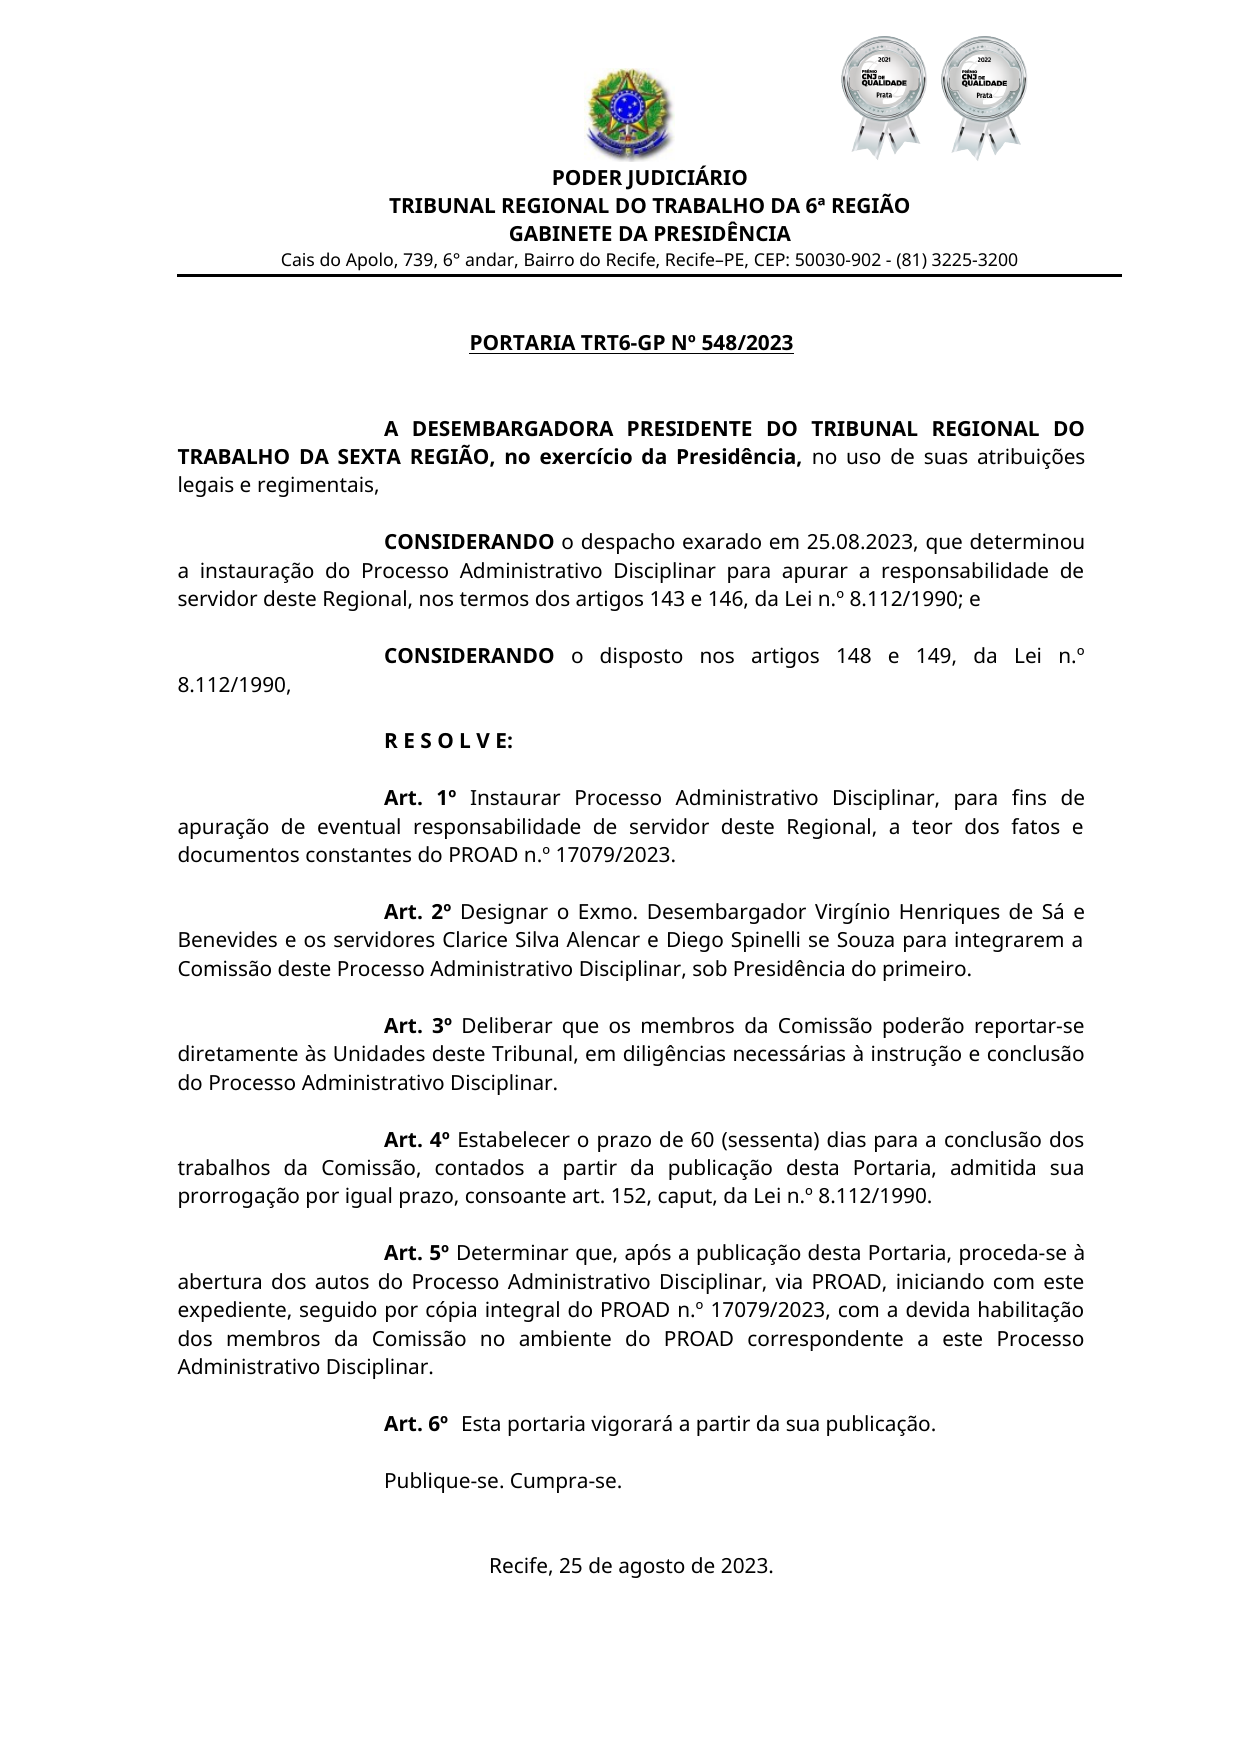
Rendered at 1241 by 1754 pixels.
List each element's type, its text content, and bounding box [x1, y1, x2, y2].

text Art. 5º Determinar que, após a publicação desta Portaria, proceda-se à abertura dos autos do Processo Administrativo Disciplinar, via PROAD, iniciando com este expediente, seguido por cópia integral do PROAD n.º 17079/2023, com a devida habilitação dos membros da Comissão no ambiente do PROAD correspondente a este Processo Administrativo Disciplinar. [177, 1238, 1086, 1381]
text Art. 1º Instaurar Processo Administrativo Disciplinar, para fins de apuração de eventual responsabilidade de servidor deste Regional, a teor dos fatos e documentos constantes do PROAD n.º 17079/2023. [177, 783, 1086, 869]
text Recife, 25 de agosto de 2023. [177, 1552, 1086, 1580]
text Art. 2º Designar o Exmo. Desembargador Virgínio Henriques de Sá e Benevides e os servidores Clarice Silva Alencar e Diego Spinelli se Souza para integrarem a Comissão deste Processo Administrativo Disciplinar, sob Presidência do primeiro. [177, 897, 1086, 982]
text Art. 6º Esta portaria vigorará a partir da sua publicação. [177, 1409, 1086, 1438]
text CONSIDERANDO o despacho exarado em 25.08.2023, que determinou a instauração do Processo Administrativo Disciplinar para apurar a responsabilidade de servidor deste Regional, nos termos dos artigos 143 e 146, da Lei n.º 8.112/1990; e [177, 527, 1086, 613]
picture [584, 68, 676, 163]
text CONSIDERANDO o disposto nos artigos 148 e 149, da Lei n.º 8.112/1990, [177, 641, 1086, 698]
text Art. 3º Deliberar que os membros da Comissão poderão reportar-se diretamente às Unidades deste Tribunal, em diligências necessárias à instrução e conclusão do Processo Administrativo Disciplinar. [177, 1011, 1086, 1096]
text A DESEMBARGADORA PRESIDENTE DO TRIBUNAL REGIONAL DO TRABALHO DA SEXTA REGIÃO, no exercício da Presidência, no uso de suas atribuições legais e regimentais, [177, 414, 1086, 499]
text PORTARIA TRT6-GP Nº 548/2023 [177, 328, 1086, 357]
picture [822, 35, 1029, 163]
text Publique-se. Cumpra-se. [177, 1466, 1086, 1495]
text Art. 4º Estabelecer o prazo de 60 (sessenta) dias para a conclusão dos trabalhos da Comissão, contados a partir da publicação desta Portaria, admitida sua prorrogação por igual prazo, consoante art. 152, caput, da Lei n.º 8.112/1990. [177, 1125, 1086, 1210]
text R E S O L V E: [177, 727, 1086, 755]
